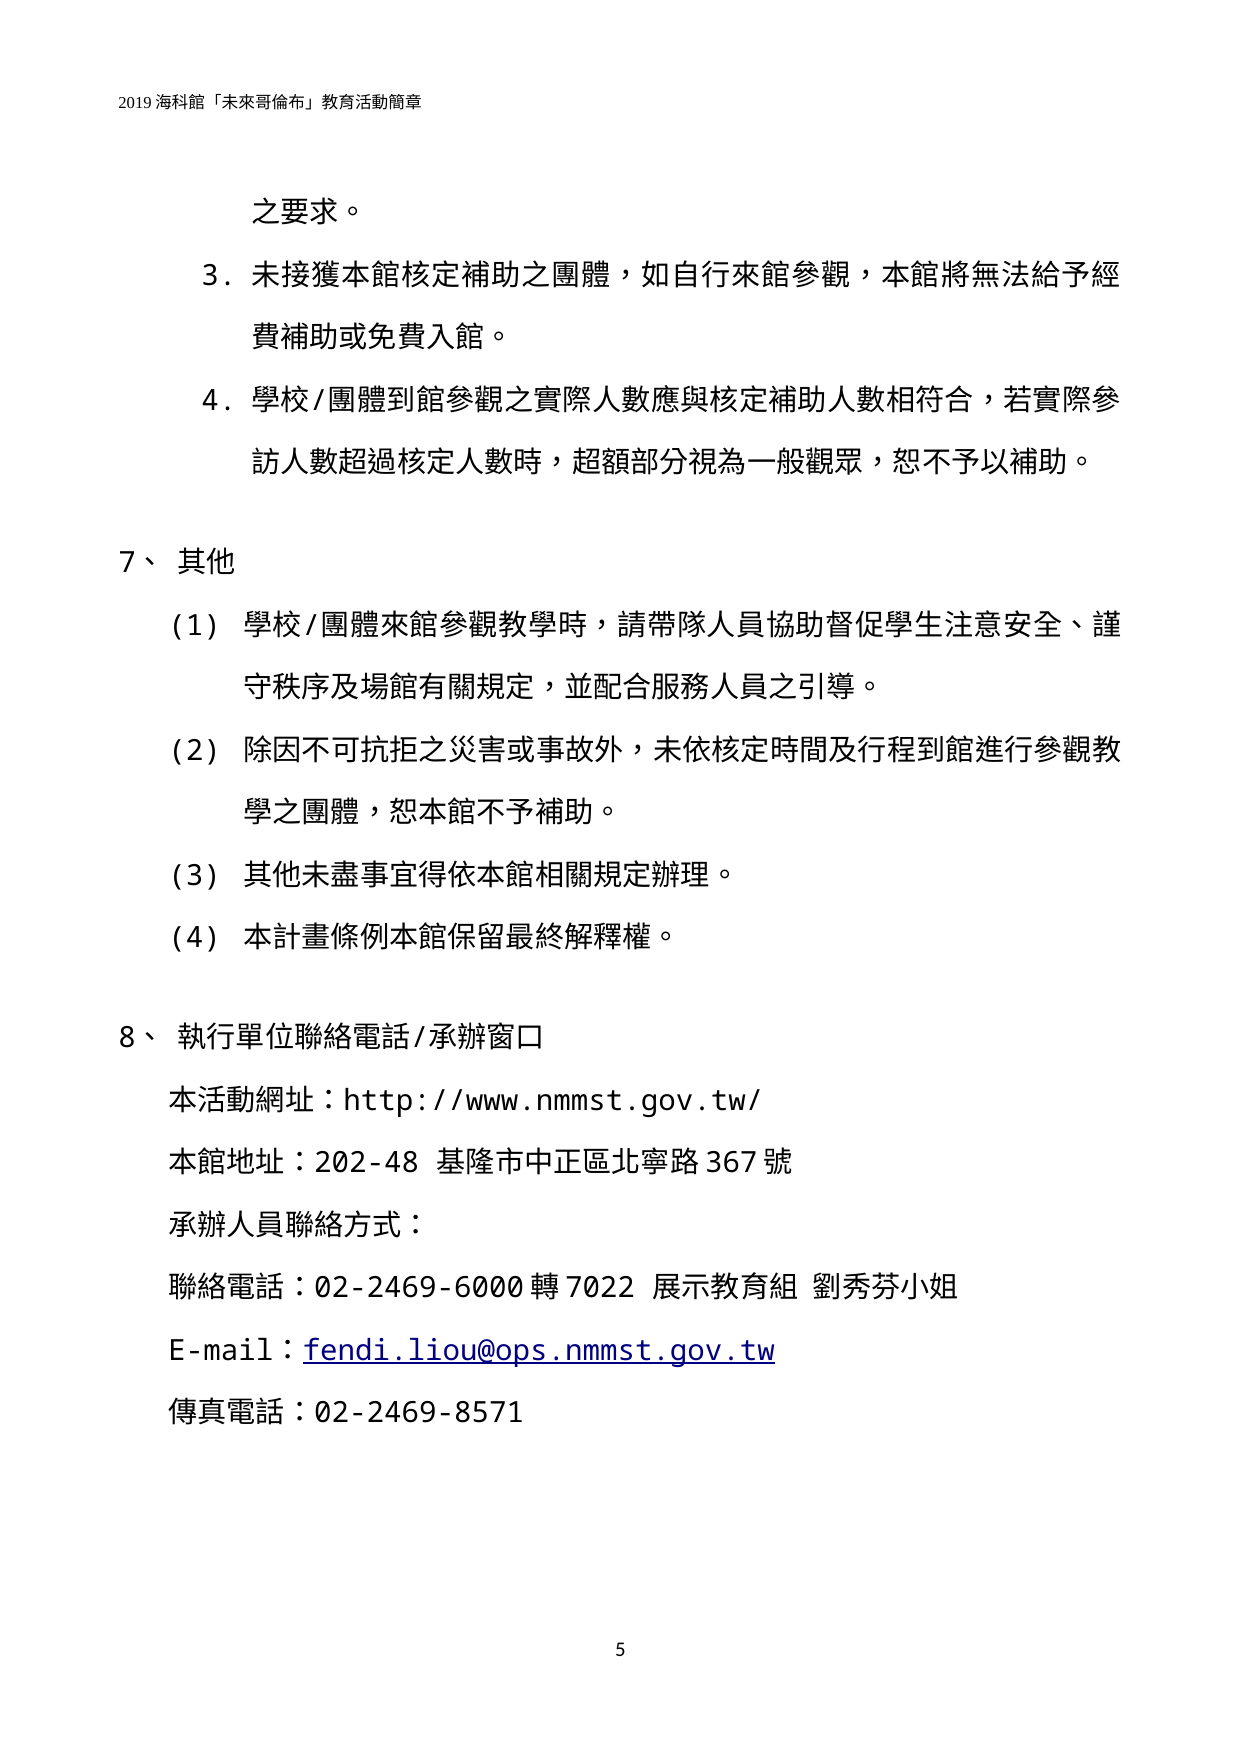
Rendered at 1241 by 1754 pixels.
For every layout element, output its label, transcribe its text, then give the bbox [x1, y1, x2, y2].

text 聯絡電話：02-2469-6000轉7022 展示教育組 劉秀芬小姐 [168, 1243, 1122, 1306]
list 學校/團體到館參觀之實際人數應與核定補助人數相符合，若實際參訪人數超過核定人數時，超額部分視為一般觀眾，恕不予以補助。 [201, 356, 1122, 481]
list 學校/團體來館參觀教學時，請帶隊人員協助督促學生注意安全、謹守秩序及場館有關規定，並配合服務人員之引導。 [168, 581, 1122, 706]
text 承辦人員聯絡方式： [168, 1181, 1122, 1243]
list 未接獲本館核定補助之團體，如自行來館參觀，本館將無法給予經費補助或免費入館。 [201, 231, 1122, 356]
list 其他未盡事宜得依本館相關規定辦理。 [168, 831, 1122, 893]
list 之要求。 [201, 168, 1122, 231]
text E-mail：fendi.liou@ops.nmmst.gov.tw [168, 1306, 1122, 1368]
text 本館地址：202-48 基隆市中正區北寧路367號 [168, 1118, 1122, 1181]
text 傳真電話：02-2469-8571 [168, 1368, 1122, 1431]
list 除因不可抗拒之災害或事故外，未依核定時間及行程到館進行參觀教學之團體，恕本館不予補助。 [168, 706, 1122, 831]
list 執行單位聯絡電話/承辦窗口 [118, 993, 1122, 1056]
list 本計畫條例本館保留最終解釋權。 [168, 893, 1122, 956]
list 其他 [118, 518, 1122, 581]
text 本活動網址：http://www.nmmst.gov.tw/ [168, 1056, 1122, 1118]
